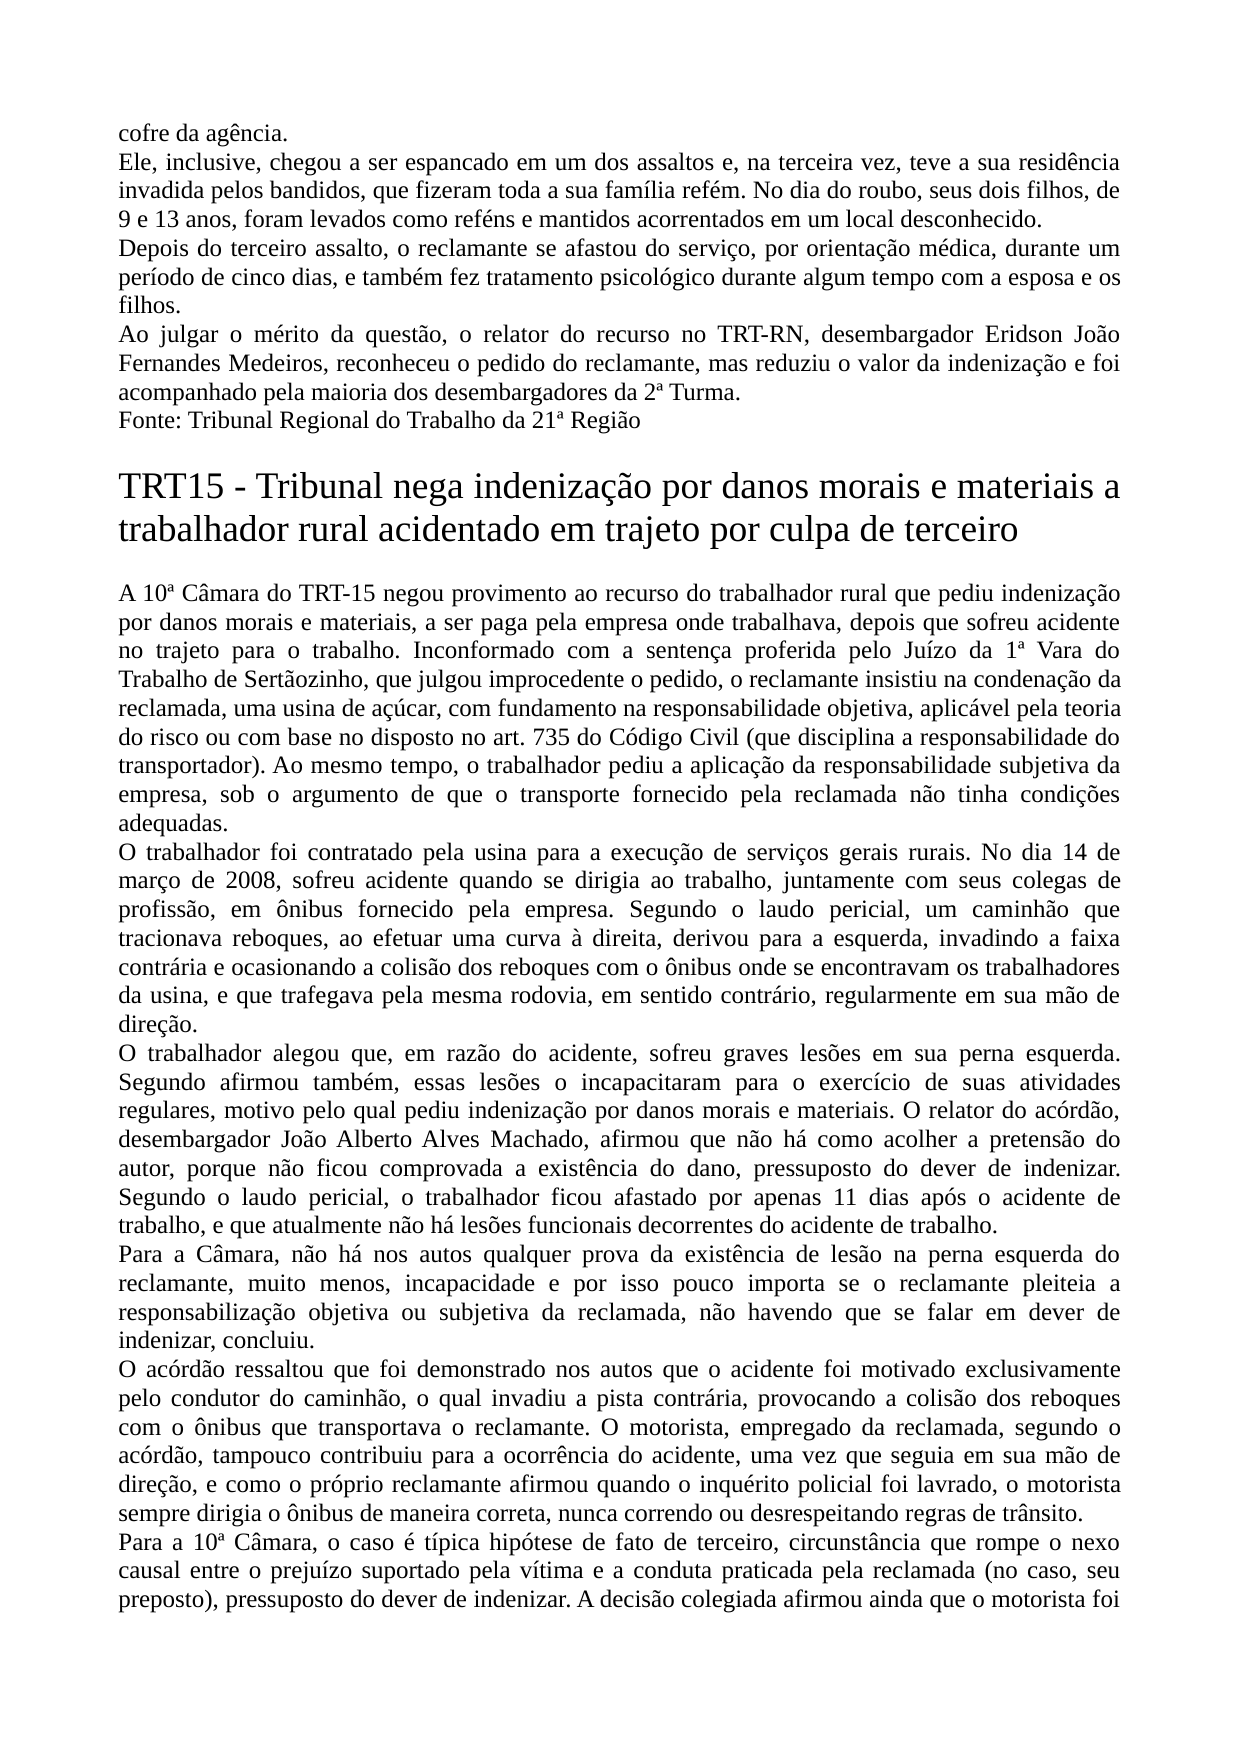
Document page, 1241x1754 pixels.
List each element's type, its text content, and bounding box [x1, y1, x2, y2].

text TRT15 - Tribunal nega indenização por danos morais e materiais a trabalhador rural acidentado em trajeto por culpa de terceiro [118, 463, 1122, 549]
text O trabalhador alegou que, em razão do acidente, sofreu graves lesões em sua perna esquerda. Segundo afirmou também, essas lesões o incapacitaram para o exercício de suas atividades regulares, motivo pelo qual pediu indenização por danos morais e materiais. O relator do acórdão, desembargador João Alberto Alves Machado, afirmou que não há como acolher a pretensão do autor, porque não ficou comprovada a existência do dano, pressuposto do dever de indenizar. Segundo o laudo pericial, o trabalhador ficou afastado por apenas 11 dias após o acidente de trabalho, e que atualmente não há lesões funcionais decorrentes do acidente de trabalho. [118, 1038, 1122, 1239]
text Fonte: Tribunal Regional do Trabalho da 21ª Região [118, 406, 1122, 434]
text O trabalhador foi contratado pela usina para a execução de serviços gerais rurais. No dia 14 de março de 2008, sofreu acidente quando se dirigia ao trabalho, juntamente com seus colegas de profissão, em ônibus fornecido pela empresa. Segundo o laudo pericial, um caminhão que tracionava reboques, ao efetuar uma curva à direita, derivou para a esquerda, invadindo a faixa contrária e ocasionando a colisão dos reboques com o ônibus onde se encontravam os trabalhadores da usina, e que trafegava pela mesma rodovia, em sentido contrário, regularmente em sua mão de direção. [118, 837, 1122, 1038]
text Ao julgar o mérito da questão, o relator do recurso no TRT-RN, desembargador Eridson João Fernandes Medeiros, reconheceu o pedido do reclamante, mas reduziu o valor da indenização e foi acompanhado pela maioria dos desembargadores da 2ª Turma. [118, 319, 1122, 406]
text Para a Câmara, não há nos autos qualquer prova da existência de lesão na perna esquerda do reclamante, muito menos, incapacidade e por isso pouco importa se o reclamante pleiteia a responsabilização objetiva ou subjetiva da reclamada, não havendo que se falar em dever de indenizar, concluiu. [118, 1239, 1122, 1354]
text A 10ª Câmara do TRT-15 negou provimento ao recurso do trabalhador rural que pediu indenização por danos morais e materiais, a ser paga pela empresa onde trabalhava, depois que sofreu acidente no trajeto para o trabalho. Inconformado com a sentença proferida pelo Juízo da 1ª Vara do Trabalho de Sertãozinho, que julgou improcedente o pedido, o reclamante insistiu na condenação da reclamada, uma usina de açúcar, com fundamento na responsabilidade objetiva, aplicável pela teoria do risco ou com base no disposto no art. 735 do Código Civil (que disciplina a responsabilidade do transportador). Ao mesmo tempo, o trabalhador pediu a aplicação da responsabilidade subjetiva da empresa, sob o argumento de que o transporte fornecido pela reclamada não tinha condições adequadas. [118, 578, 1122, 837]
text Para a 10ª Câmara, o caso é típica hipótese de fato de terceiro, circunstância que rompe o nexo causal entre o prejuízo suportado pela vítima e a conduta praticada pela reclamada (no caso, seu preposto), pressuposto do dever de indenizar. A decisão colegiada afirmou ainda que o motorista foi [118, 1527, 1122, 1613]
text Depois do terceiro assalto, o reclamante se afastou do serviço, por orientação médica, durante um período de cinco dias, e também fez tratamento psicológico durante algum tempo com a esposa e os filhos. [118, 233, 1122, 319]
text O acórdão ressaltou que foi demonstrado nos autos que o acidente foi motivado exclusivamente pelo condutor do caminhão, o qual invadiu a pista contrária, provocando a colisão dos reboques com o ônibus que transportava o reclamante. O motorista, empregado da reclamada, segundo o acórdão, tampouco contribuiu para a ocorrência do acidente, uma vez que seguia em sua mão de direção, e como o próprio reclamante afirmou quando o inquérito policial foi lavrado, o motorista sempre dirigia o ônibus de maneira correta, nunca correndo ou desrespeitando regras de trânsito. [118, 1354, 1122, 1527]
text Ele, inclusive, chegou a ser espancado em um dos assaltos e, na terceira vez, teve a sua residência invadida pelos bandidos, que fizeram toda a sua família refém. No dia do roubo, seus dois filhos, de 9 e 13 anos, foram levados como reféns e mantidos acorrentados em um local desconhecido. [118, 147, 1122, 233]
text cofre da agência. [118, 118, 1122, 147]
